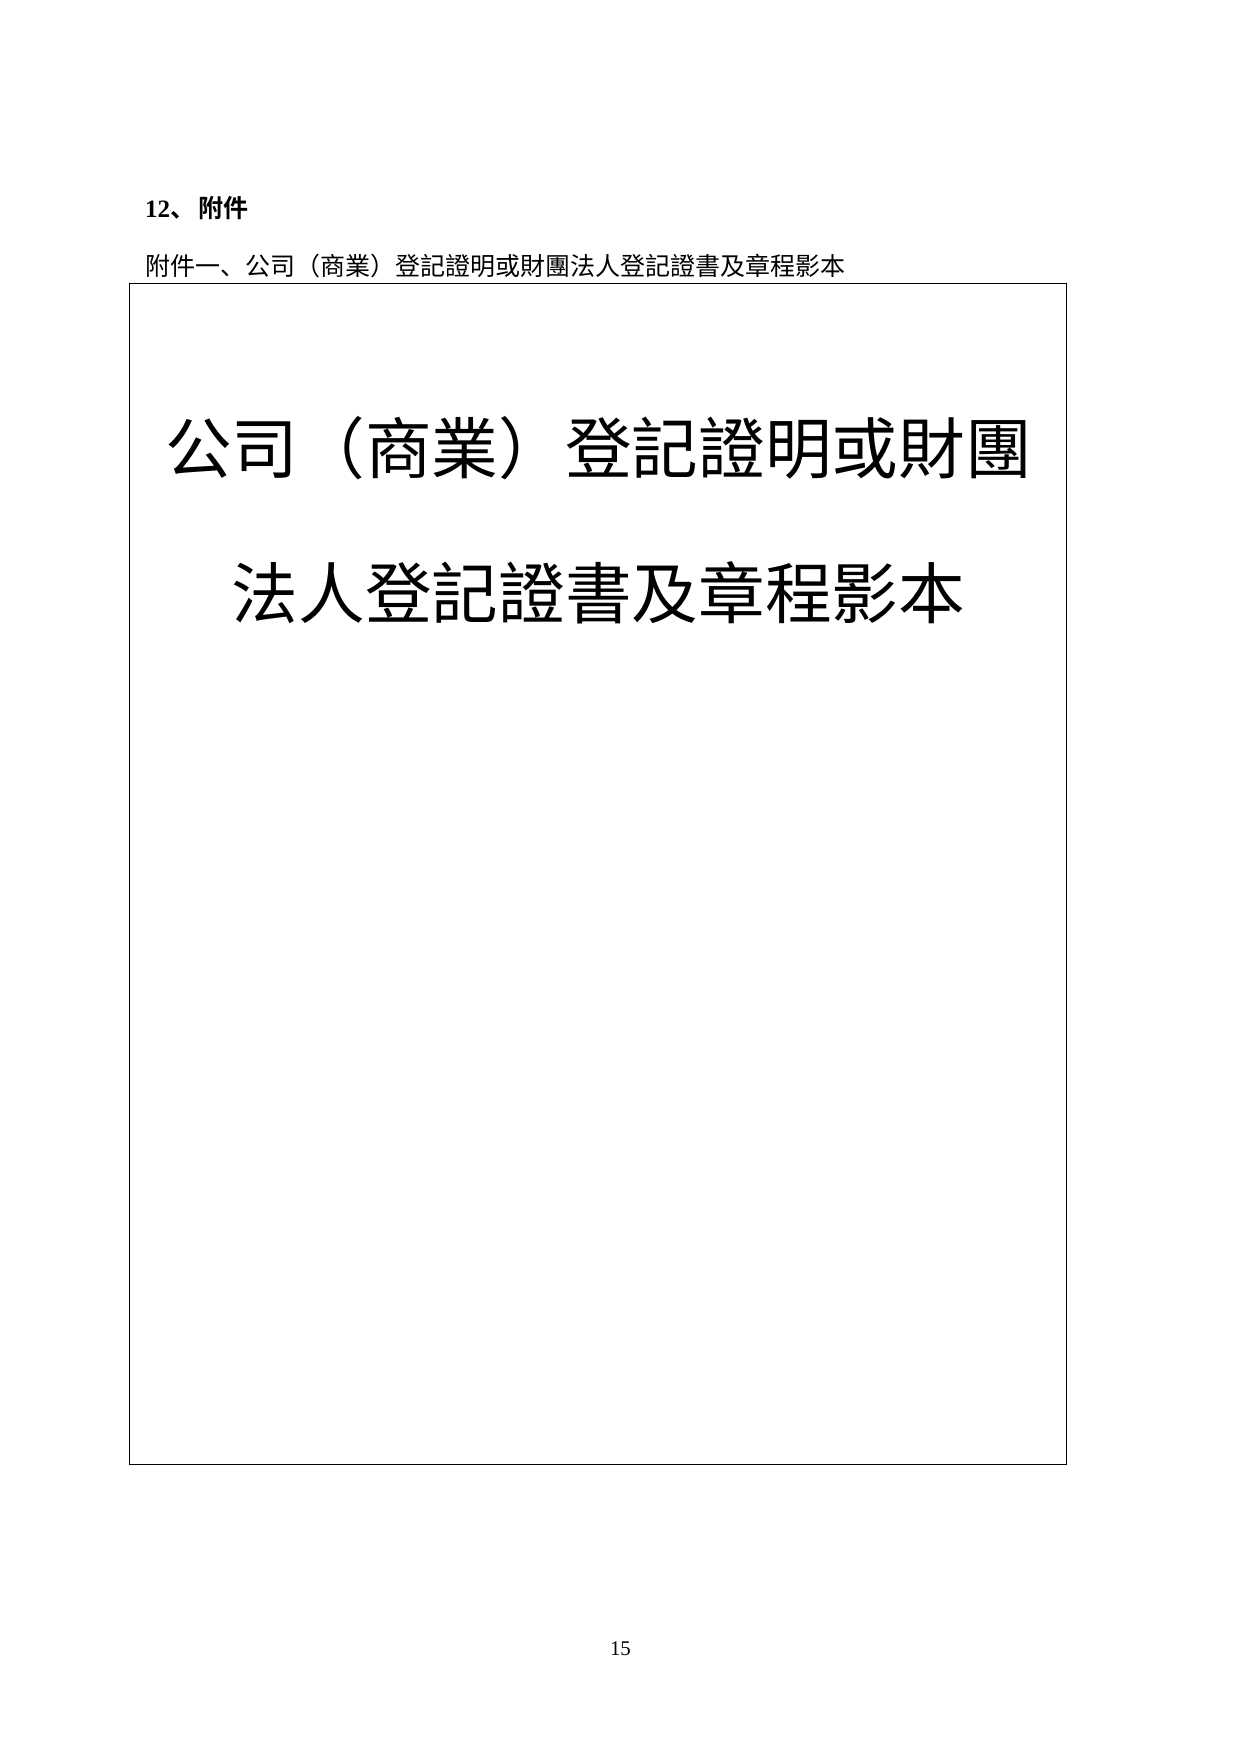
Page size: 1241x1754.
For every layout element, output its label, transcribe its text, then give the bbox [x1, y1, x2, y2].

table_header 公司（商業）登記證明或財團法人登記證書及章程影本 [130, 284, 1066, 1464]
text 附件一、公司（商業）登記證明或財團法人登記證書及章程影本 [145, 245, 1122, 282]
list 附件 [145, 184, 1122, 226]
